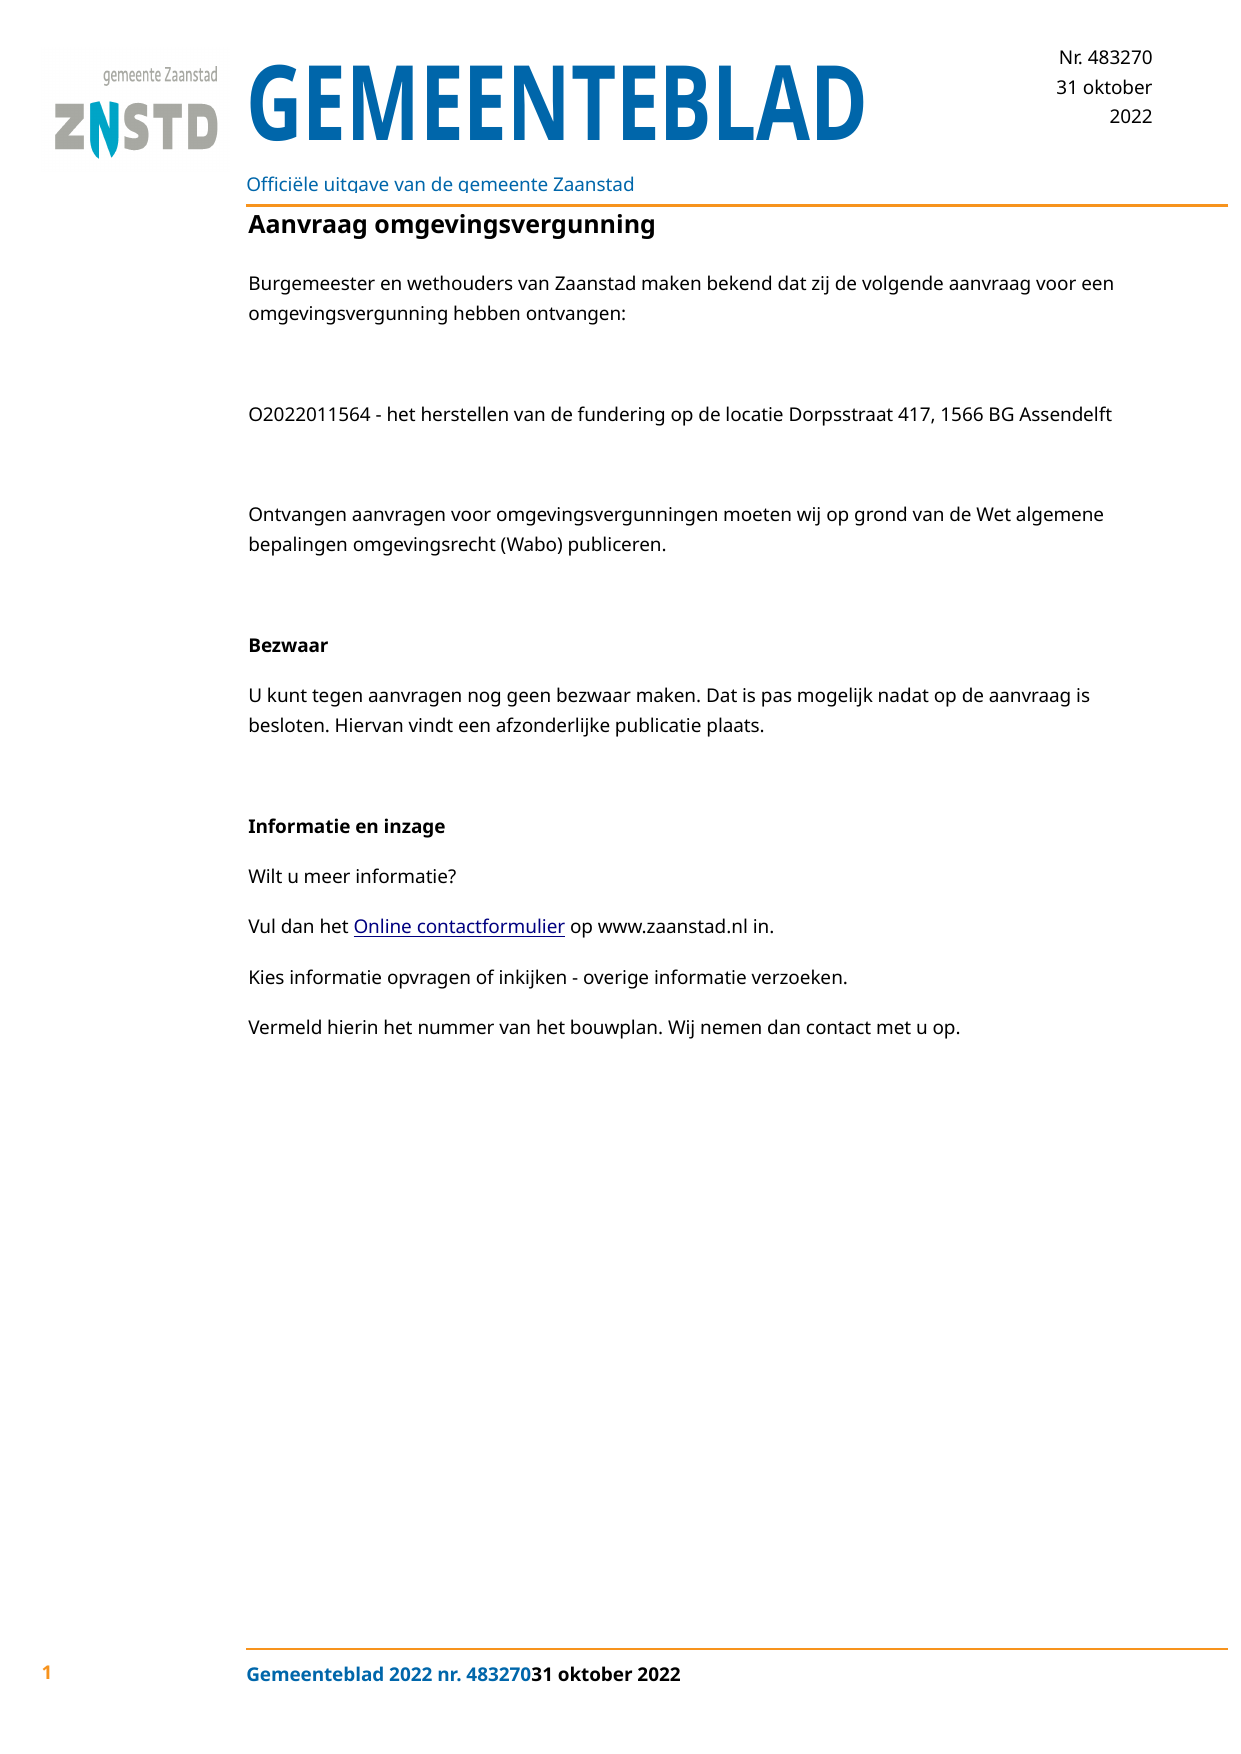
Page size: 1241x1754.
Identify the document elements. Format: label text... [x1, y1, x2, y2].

text Wilt u meer informatie? [248, 863, 1152, 889]
text Burgemeester en wethouders van Zaanstad maken bekend dat zij de volgende aanvraag voor een omgevingsvergunning hebben ontvangen: [248, 270, 1152, 326]
picture [41, 47, 231, 172]
text O2022011564 - het herstellen van de fundering op de locatie Dorpsstraat 417, 1566 BG Assendelft [248, 401, 1152, 426]
text Bezwaar [248, 632, 1152, 658]
text Aanvraag omgevingsvergunning [248, 207, 1152, 241]
text Kies informatie opvragen of inkijken - overige informatie verzoeken. [248, 964, 1152, 990]
text U kunt tegen aanvragen nog geen bezwaar maken. Dat is pas mogelijk nadat op de aanvraag is besloten. Hiervan vindt een afzonderlijke publicatie plaats. [248, 682, 1152, 738]
text Informatie en inzage [248, 813, 1152, 838]
text Vul dan het Online contactformulier op www.zaanstad.nl in. [248, 914, 1152, 939]
text Ontvangen aanvragen voor omgevingsvergunningen moeten wij op grond van de Wet algemene bepalingen omgevingsrecht (Wabo) publiceren. [248, 502, 1152, 557]
text Vermeld hierin het nummer van het bouwplan. Wij nemen dan contact met u op. [248, 1014, 1152, 1040]
